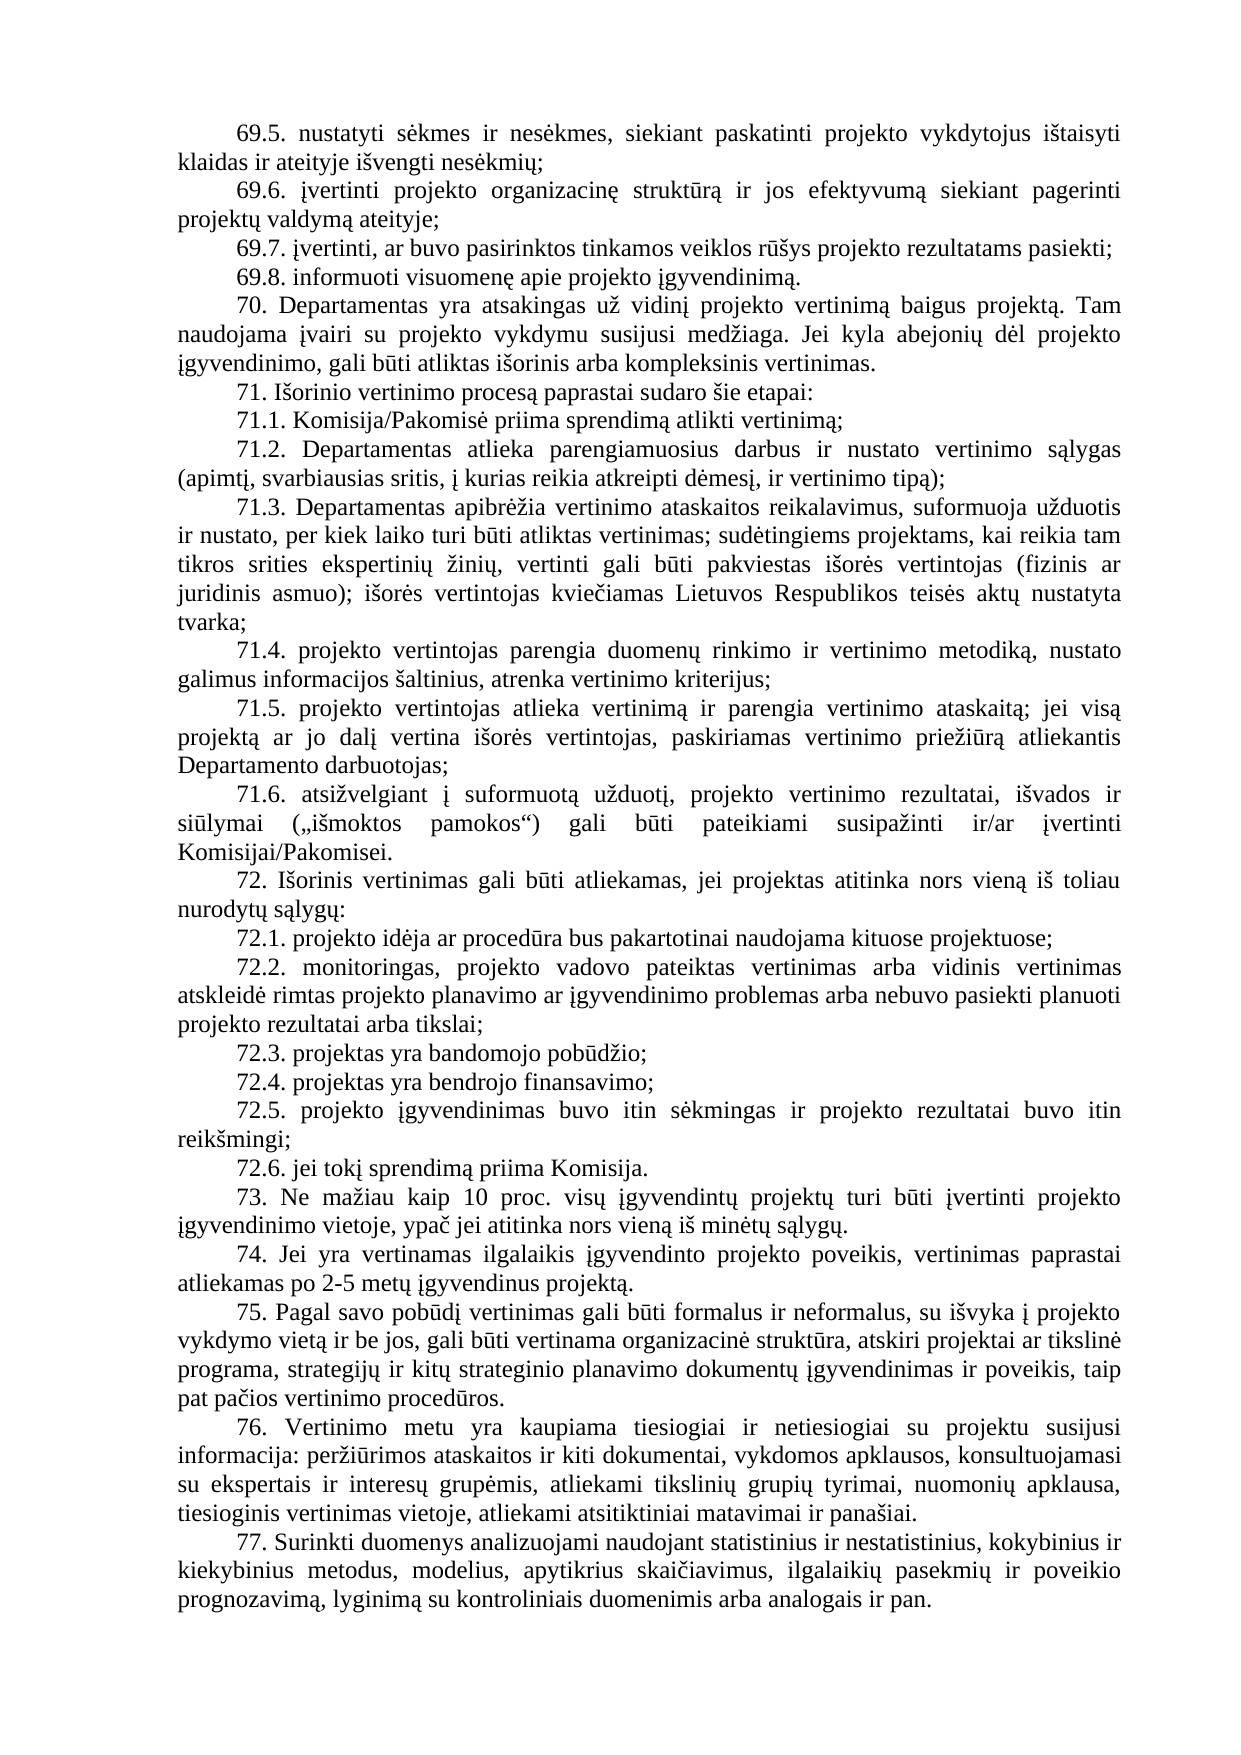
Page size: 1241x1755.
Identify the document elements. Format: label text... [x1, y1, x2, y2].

text 71.4. projekto vertintojas parengia duomenų rinkimo ir vertinimo metodiką, nustato galimus informacijos šaltinius, atrenka vertinimo kriterijus; [177, 636, 1122, 693]
text 71.5. projekto vertintojas atlieka vertinimą ir parengia vertinimo ataskaitą; jei visą projektą ar jo dalį vertina išorės vertintojas, paskiriamas vertinimo priežiūrą atliekantis Departamento darbuotojas; [177, 693, 1122, 779]
text 72.4. projektas yra bendrojo finansavimo; [177, 1067, 1122, 1096]
text 76. Vertinimo metu yra kaupiama tiesiogiai ir netiesiogiai su projektu susijusi informacija: peržiūrimos ataskaitos ir kiti dokumentai, vykdomos apklausos, konsultuojamasi su ekspertais ir interesų grupėmis, atliekami tikslinių grupių tyrimai, nuomonių apklausa, tiesioginis vertinimas vietoje, atliekami atsitiktiniai matavimai ir panašiai. [177, 1412, 1122, 1527]
text 73. Ne mažiau kaip 10 proc. visų įgyvendintų projektų turi būti įvertinti projekto įgyvendinimo vietoje, ypač jei atitinka nors vieną iš minėtų sąlygų. [177, 1182, 1122, 1239]
text 77. Surinkti duomenys analizuojami naudojant statistinius ir nestatistinius, kokybinius ir kiekybinius metodus, modelius, apytikrius skaičiavimus, ilgalaikių pasekmių ir poveikio prognozavimą, lyginimą su kontroliniais duomenimis arba analogais ir pan. [177, 1527, 1122, 1613]
text 74. Jei yra vertinamas ilgalaikis įgyvendinto projekto poveikis, vertinimas paprastai atliekamas po 2-5 metų įgyvendinus projektą. [177, 1239, 1122, 1297]
text 70. Departamentas yra atsakingas už vidinį projekto vertinimą baigus projektą. Tam naudojama įvairi su projekto vykdymu susijusi medžiaga. Jei kyla abejonių dėl projekto įgyvendinimo, gali būti atliktas išorinis arba kompleksinis vertinimas. [177, 291, 1122, 377]
text 72.2. monitoringas, projekto vadovo pateiktas vertinimas arba vidinis vertinimas atskleidė rimtas projekto planavimo ar įgyvendinimo problemas arba nebuvo pasiekti planuoti projekto rezultatai arba tikslai; [177, 952, 1122, 1038]
text 69.7. įvertinti, ar buvo pasirinktos tinkamos veiklos rūšys projekto rezultatams pasiekti; [177, 233, 1122, 262]
text 72.5. projekto įgyvendinimas buvo itin sėkmingas ir projekto rezultatai buvo itin reikšmingi; [177, 1096, 1122, 1153]
text 71.3. Departamentas apibrėžia vertinimo ataskaitos reikalavimus, suformuoja užduotis ir nustato, per kiek laiko turi būti atliktas vertinimas; sudėtingiems projektams, kai reikia tam tikros srities ekspertinių žinių, vertinti gali būti pakviestas išorės vertintojas (fizinis ar juridinis asmuo); išorės vertintojas kviečiamas Lietuvos Respublikos teisės aktų nustatyta tvarka; [177, 492, 1122, 636]
text 69.8. informuoti visuomenę apie projekto įgyvendinimą. [177, 262, 1122, 291]
text 71.1. Komisija/Pakomisė priima sprendimą atlikti vertinimą; [177, 406, 1122, 434]
text 69.5. nustatyti sėkmes ir nesėkmes, siekiant paskatinti projekto vykdytojus ištaisyti klaidas ir ateityje išvengti nesėkmių; [177, 118, 1122, 176]
text 72.6. jei tokį sprendimą priima Komisija. [177, 1153, 1122, 1182]
text 69.6. įvertinti projekto organizacinę struktūrą ir jos efektyvumą siekiant pagerinti projektų valdymą ateityje; [177, 176, 1122, 233]
text 75. Pagal savo pobūdį vertinimas gali būti formalus ir neformalus, su išvyka į projekto vykdymo vietą ir be jos, gali būti vertinama organizacinė struktūra, atskiri projektai ar tikslinė programa, strategijų ir kitų strateginio planavimo dokumentų įgyvendinimas ir poveikis, taip pat pačios vertinimo procedūros. [177, 1297, 1122, 1412]
text 71. Išorinio vertinimo procesą paprastai sudaro šie etapai: [177, 377, 1122, 406]
text 72.1. projekto idėja ar procedūra bus pakartotinai naudojama kituose projektuose; [177, 923, 1122, 952]
text 71.2. Departamentas atlieka parengiamuosius darbus ir nustato vertinimo sąlygas (apimtį, svarbiausias sritis, į kurias reikia atkreipti dėmesį, ir vertinimo tipą); [177, 434, 1122, 492]
text 72.3. projektas yra bandomojo pobūdžio; [177, 1038, 1122, 1067]
text 72. Išorinis vertinimas gali būti atliekamas, jei projektas atitinka nors vieną iš toliau nurodytų sąlygų: [177, 866, 1122, 923]
text 71.6. atsižvelgiant į suformuotą užduotį, projekto vertinimo rezultatai, išvados ir siūlymai („išmoktos pamokos“) gali būti pateikiami susipažinti ir/ar įvertinti Komisijai/Pakomisei. [177, 779, 1122, 866]
